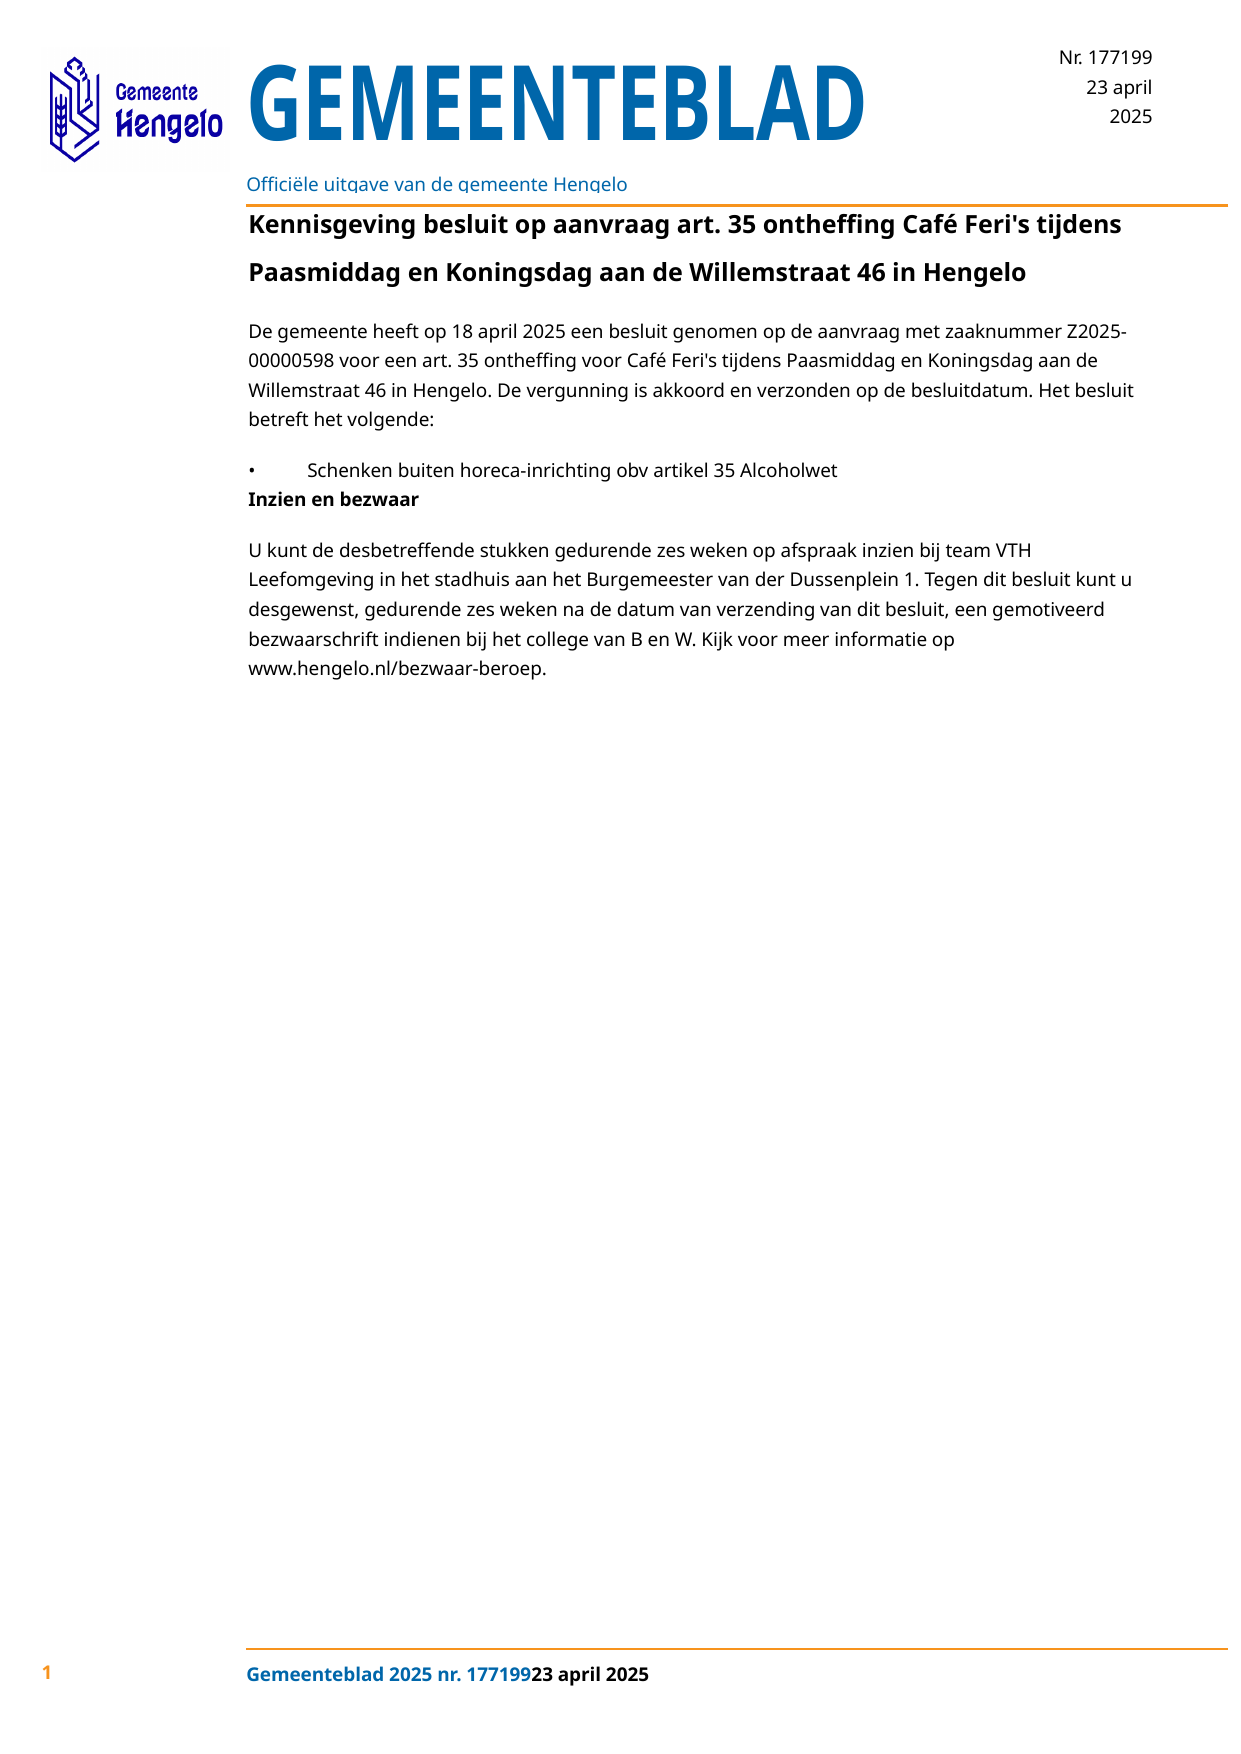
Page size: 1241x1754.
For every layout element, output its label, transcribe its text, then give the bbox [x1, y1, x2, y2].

text Inzien en bezwaar [248, 487, 1152, 512]
text De gemeente heeft op 18 april 2025 een besluit genomen op de aanvraag met zaaknummer Z2025-00000598 voor een art. 35 ontheffing voor Café Feri's tijdens Paasmiddag en Koningsdag aan de Willemstraat 46 in Hengelo. De vergunning is akkoord en verzonden op de besluitdatum. Het besluit betreft het volgende: [248, 318, 1152, 432]
picture [41, 47, 231, 172]
text Kennisgeving besluit op aanvraag art. 35 ontheffing Café Feri's tijdens Paasmiddag en Koningsdag aan de Willemstraat 46 in Hengelo [248, 207, 1152, 288]
list Schenken buiten horeca-inrichting obv artikel 35 Alcoholwet [248, 457, 1152, 483]
text U kunt de desbetreffende stukken gedurende zes weken op afspraak inzien bij team VTH Leefomgeving in het stadhuis aan het Burgemeester van der Dussenplein 1. Tegen dit besluit kunt u desgewenst, gedurende zes weken na de datum van verzending van dit besluit, een gemotiveerd bezwaarschrift indienen bij het college van B en W. Kijk voor meer informatie op www.hengelo.nl/bezwaar-beroep. [248, 537, 1152, 681]
